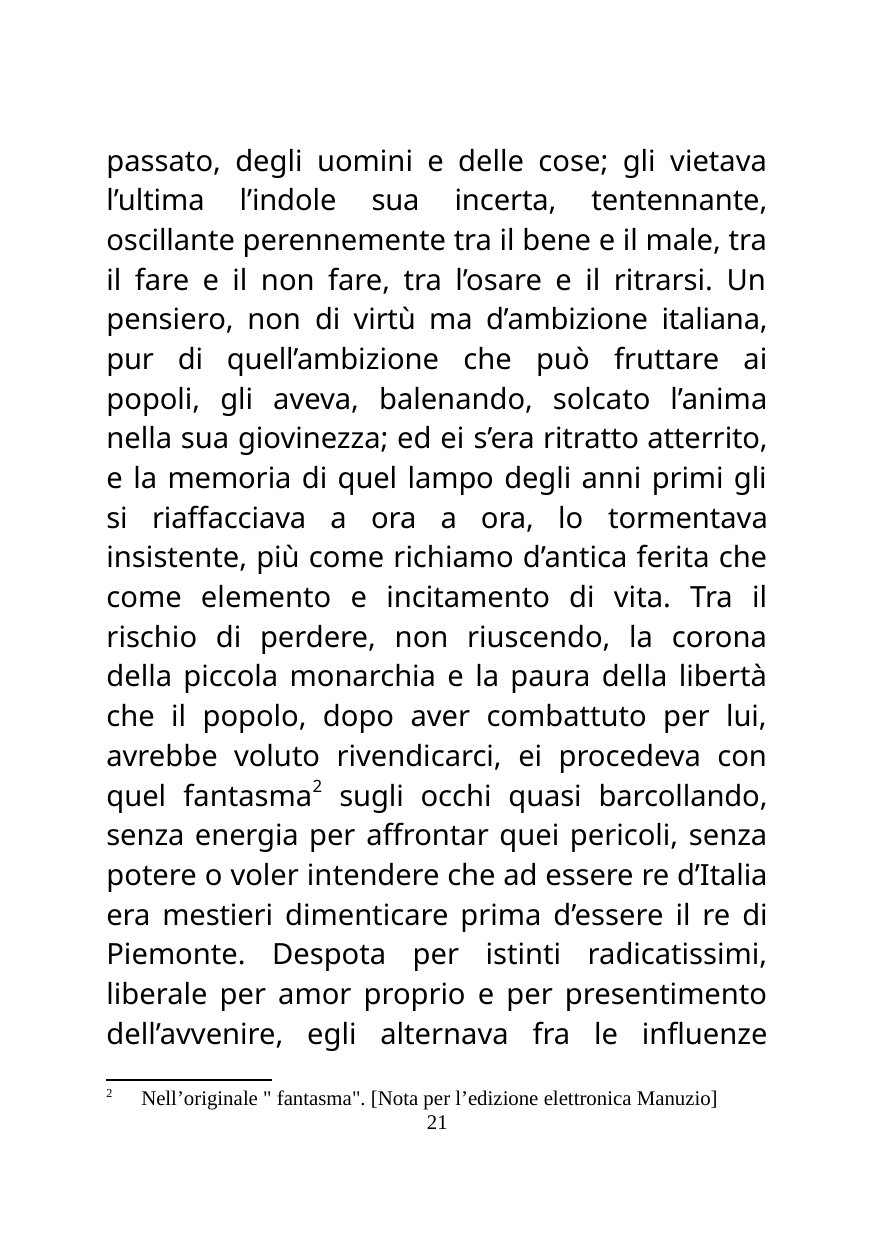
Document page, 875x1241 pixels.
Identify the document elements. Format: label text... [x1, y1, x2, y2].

text Nell’originale " fantasma". [Nota per l’edizione elettronica Manuzio] [106, 1086, 768, 1110]
text passato, degli uomini e delle cose; gli vietava l’ultima l’indole sua incerta, tentennante, oscillante perennemente tra il bene e il male, tra il fare e il non fare, tra l’osare e il ritrarsi. Un pensiero, non di virtù ma d’ambizione italiana, pur di quell’ambizione che può fruttare ai popoli, gli aveva, balenando, solcato l’anima nella sua giovinezza; ed ei s’era ritratto atterrito, e la memoria di quel lampo degli anni primi gli si riaffacciava a ora a ora, lo tormentava insistente, più come richiamo d’antica ferita che come elemento e incitamento di vita. Tra il rischio di perdere, non riuscendo, la corona della piccola monarchia e la paura della libertà che il popolo, dopo aver combattuto per lui, avrebbe voluto rivendicarci, ei procedeva con quel fantasma sugli occhi quasi barcollando, senza energia per affrontar quei pericoli, senza potere o voler intendere che ad essere re d’Italia era mestieri dimenticare prima d’essere il re di Piemonte. Despota per istinti radicatissimi, liberale per amor proprio e per presentimento dell’avvenire, egli alternava fra le influenze [106, 140, 768, 1053]
